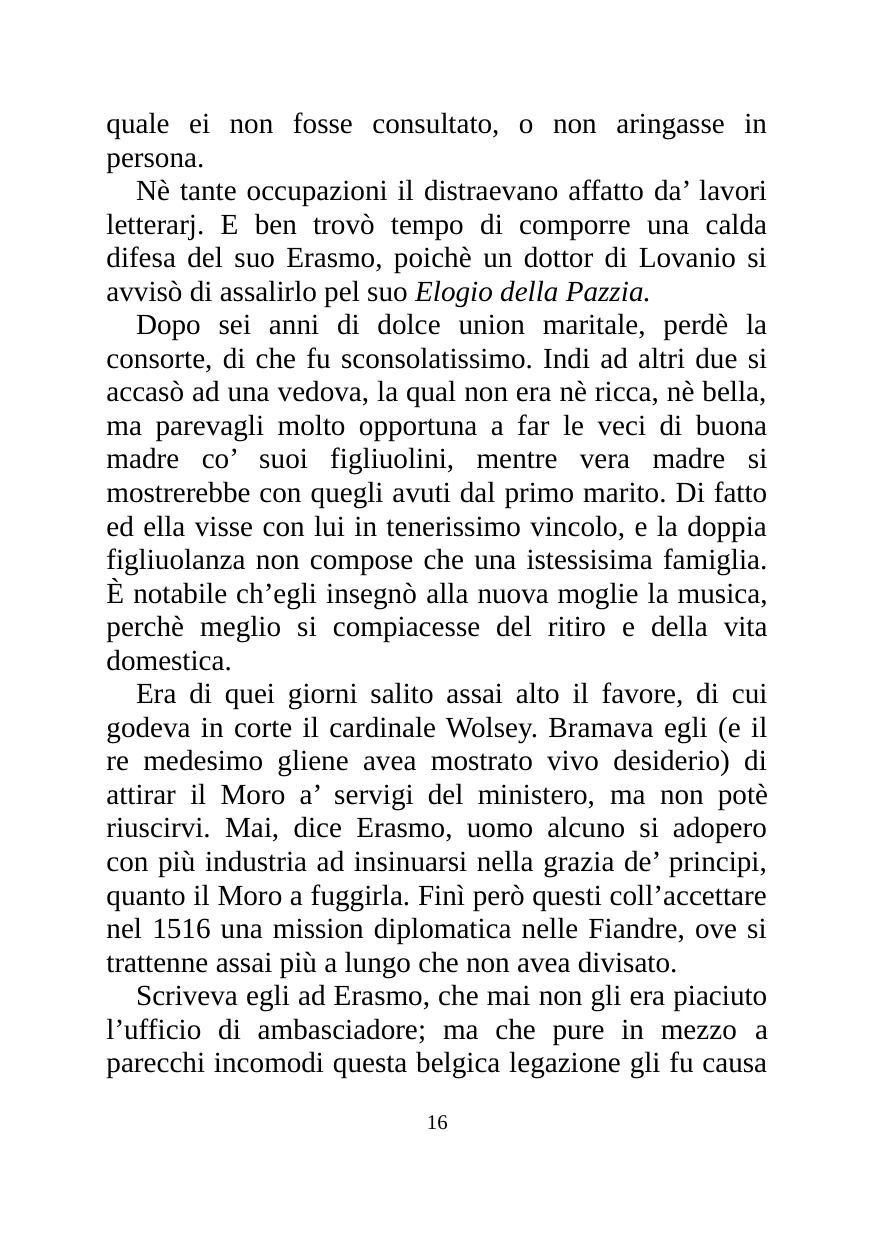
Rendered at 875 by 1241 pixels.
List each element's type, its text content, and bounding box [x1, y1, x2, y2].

text Dopo sei anni di dolce union maritale, perdè la consorte, di che fu sconsolatissimo. Indi ad altri due si accasò ad una vedova, la qual non era nè ricca, nè bella, ma parevagli molto opportuna a far le veci di buona madre co’ suoi figliuolini, mentre vera madre si mostrerebbe con quegli avuti dal primo marito. Di fatto ed ella visse con lui in tenerissimo vincolo, e la doppia figliuolanza non compose che una istessisima famiglia. È notabile ch’egli insegnò alla nuova moglie la musica, perchè meglio si compiacesse del ritiro e della vita domestica. [106, 307, 768, 676]
text Nè tante occupazioni il distraevano affatto da’ lavori letterarj. E ben trovò tempo di comporre una calda difesa del suo Erasmo, poichè un dottor di Lovanio si avvisò di assalirlo pel suo Elogio della Pazzia. [106, 173, 768, 307]
text Scriveva egli ad Erasmo, che mai non gli era piaciuto l’ufficio di ambasciadore; ma che pure in mezzo a parecchi incomodi questa belgica legazione gli fu causa [106, 978, 768, 1079]
text quale ei non fosse consultato, o non aringasse in persona. [106, 106, 768, 173]
text Era di quei giorni salito assai alto il favore, di cui godeva in corte il cardinale Wolsey. Bramava egli (e il re medesimo gliene avea mostrato vivo desiderio) di attirar il Moro a’ servigi del ministero, ma non potè riuscirvi. Mai, dice Erasmo, uomo alcuno si adopero con più industria ad insinuarsi nella grazia de’ principi, quanto il Moro a fuggirla. Finì però questi coll’accettare nel 1516 una mission diplomatica nelle Fiandre, ove si trattenne assai più a lungo che non avea divisato. [106, 676, 768, 978]
